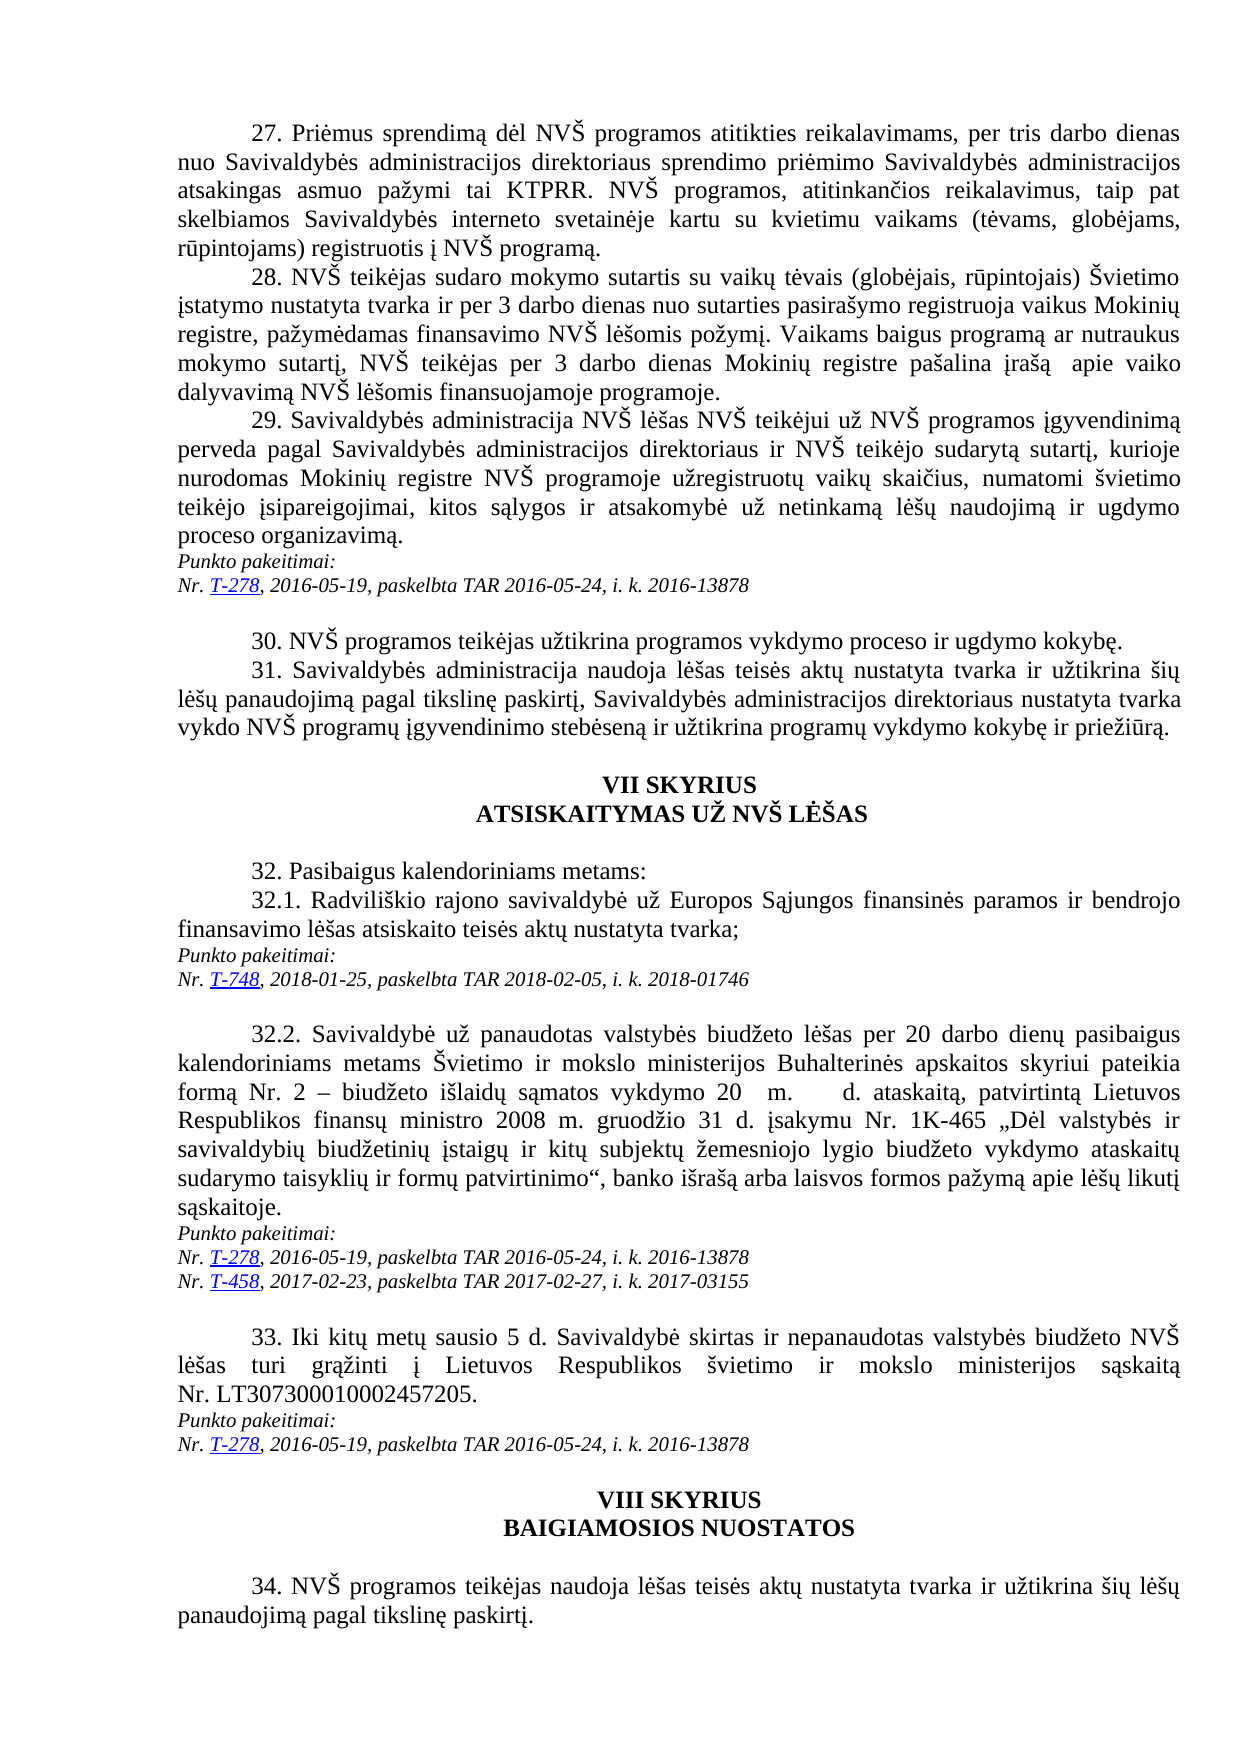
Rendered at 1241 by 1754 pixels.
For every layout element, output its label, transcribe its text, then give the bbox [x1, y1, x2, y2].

text 32. Pasibaigus kalendoriniams metams: [177, 856, 1181, 885]
text 33. Iki kitų metų sausio 5 d. Savivaldybė skirtas ir nepanaudotas valstybės biudžeto NVŠ lėšas turi grąžinti į Lietuvos Respublikos švietimo ir mokslo ministerijos sąskaitą Nr. LT307300010002457205. [177, 1322, 1181, 1408]
text BAIGIAMOSIOS NUOSTATOS [177, 1513, 1181, 1542]
text 30. NVŠ programos teikėjas užtikrina programos vykdymo proceso ir ugdymo kokybę. [177, 626, 1181, 655]
text 32.1. Radviliškio rajono savivaldybė už Europos Sąjungos finansinės paramos ir bendrojo finansavimo lėšas atsiskaito teisės aktų nustatyta tvarka; [177, 885, 1181, 942]
text VII SKYRIUS [177, 770, 1181, 799]
text ATSISKAITYMAS UŽ NVŠ LĖŠAS [162, 799, 1181, 827]
text Punkto pakeitimai: [177, 942, 1181, 967]
text VIII SKYRIUS [177, 1485, 1181, 1513]
text Nr. T-748, 2018-01-25, paskelbta TAR 2018-02-05, i. k. 2018-01746 [177, 967, 1181, 991]
text 27. Priėmus sprendimą dėl NVŠ programos atitikties reikalavimams, per tris darbo dienas nuo Savivaldybės administracijos direktoriaus sprendimo priėmimo Savivaldybės administracijos atsakingas asmuo pažymi tai KTPRR. NVŠ programos, atitinkančios reikalavimus, taip pat skelbiamos Savivaldybės interneto svetainėje kartu su kvietimu vaikams (tėvams, globėjams, rūpintojams) registruotis į NVŠ programą. [177, 118, 1181, 262]
text 29. Savivaldybės administracija NVŠ lėšas NVŠ teikėjui už NVŠ programos įgyvendinimą perveda pagal Savivaldybės administracijos direktoriaus ir NVŠ teikėjo sudarytą sutartį, kurioje nurodomas Mokinių registre NVŠ programoje užregistruotų vaikų skaičius, numatomi švietimo teikėjo įsipareigojimai, kitos sąlygos ir atsakomybė už netinkamą lėšų naudojimą ir ugdymo proceso organizavimą. [177, 406, 1181, 549]
text Punkto pakeitimai: [177, 549, 1181, 573]
text Nr. T-278, 2016-05-19, paskelbta TAR 2016-05-24, i. k. 2016-13878 [177, 573, 1181, 597]
text Nr. T-458, 2017-02-23, paskelbta TAR 2017-02-27, i. k. 2017-03155 [177, 1269, 1181, 1293]
text Nr. T-278, 2016-05-19, paskelbta TAR 2016-05-24, i. k. 2016-13878 [177, 1432, 1181, 1456]
text 34. NVŠ programos teikėjas naudoja lėšas teisės aktų nustatyta tvarka ir užtikrina šių lėšų panaudojimą pagal tikslinę paskirtį. [177, 1571, 1181, 1628]
text 31. Savivaldybės administracija naudoja lėšas teisės aktų nustatyta tvarka ir užtikrina šių lėšų panaudojimą pagal tikslinę paskirtį, Savivaldybės administracijos direktoriaus nustatyta tvarka vykdo NVŠ programų įgyvendinimo stebėseną ir užtikrina programų vykdymo kokybę ir priežiūrą. [177, 655, 1181, 741]
text Punkto pakeitimai: [177, 1221, 1181, 1245]
text Punkto pakeitimai: [177, 1408, 1181, 1432]
text 28. NVŠ teikėjas sudaro mokymo sutartis su vaikų tėvais (globėjais, rūpintojais) Švietimo įstatymo nustatyta tvarka ir per 3 darbo dienas nuo sutarties pasirašymo registruoja vaikus Mokinių registre, pažymėdamas finansavimo NVŠ lėšomis požymį. Vaikams baigus programą ar nutraukus mokymo sutartį, NVŠ teikėjas per 3 darbo dienas Mokinių registre pašalina įrašą apie vaiko dalyvavimą NVŠ lėšomis finansuojamoje programoje. [177, 262, 1181, 406]
text Nr. T-278, 2016-05-19, paskelbta TAR 2016-05-24, i. k. 2016-13878 [177, 1245, 1181, 1269]
text 32.2. Savivaldybė už panaudotas valstybės biudžeto lėšas per 20 darbo dienų pasibaigus kalendoriniams metams Švietimo ir mokslo ministerijos Buhalterinės apskaitos skyriui pateikia formą Nr. 2 – biudžeto išlaidų sąmatos vykdymo 20 m. d. ataskaitą, patvirtintą Lietuvos Respublikos finansų ministro 2008 m. gruodžio 31 d. įsakymu Nr. 1K-465 „Dėl valstybės ir savivaldybių biudžetinių įstaigų ir kitų subjektų žemesniojo lygio biudžeto vykdymo ataskaitų sudarymo taisyklių ir formų patvirtinimo“, banko išrašą arba laisvos formos pažymą apie lėšų likutį sąskaitoje. [177, 1019, 1181, 1221]
